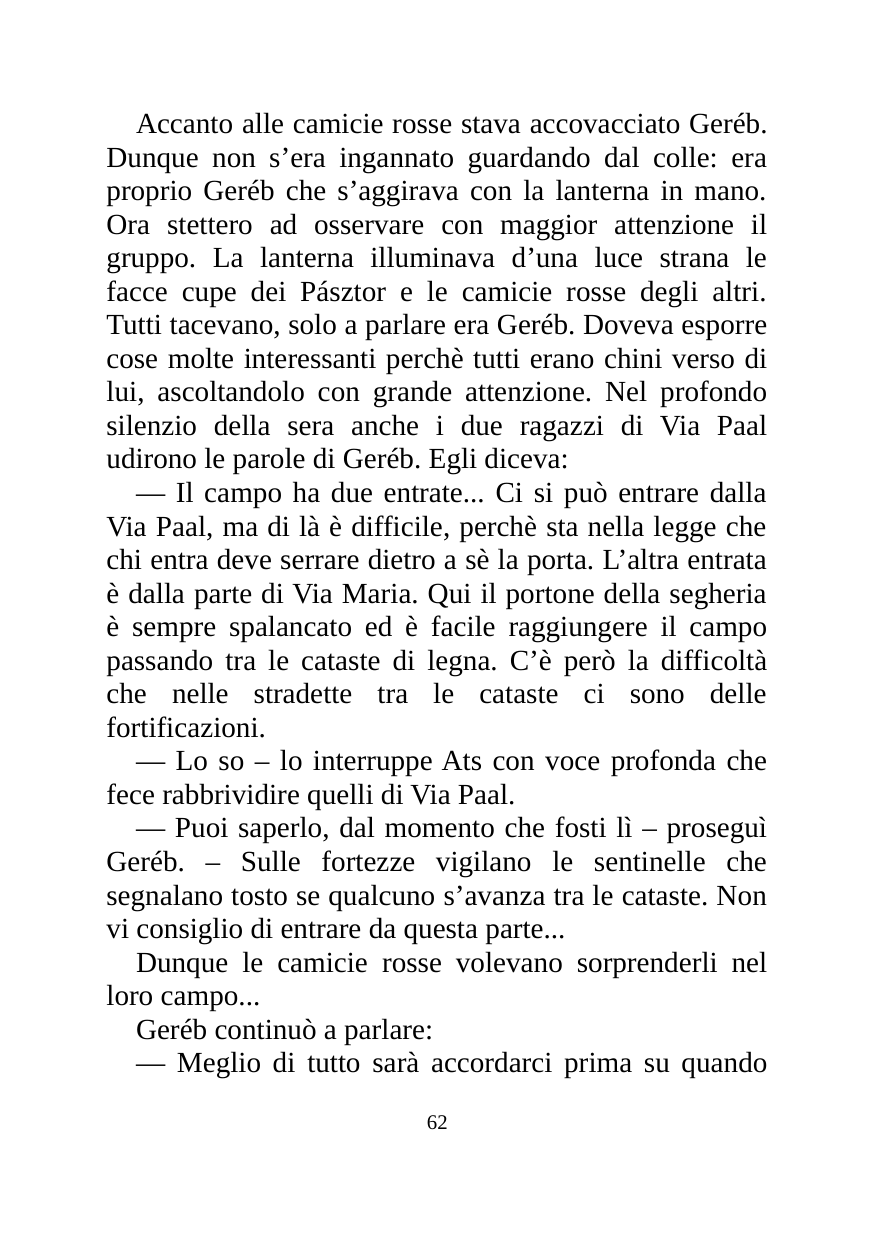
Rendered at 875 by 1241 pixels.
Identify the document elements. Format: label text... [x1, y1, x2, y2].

text — Il campo ha due entrate... Ci si può entrare dalla Via Paal, ma di là è difficile, perchè sta nella legge che chi entra deve serrare dietro a sè la porta. L’altra entrata è dalla parte di Via Maria. Qui il portone della segheria è sempre spalancato ed è facile raggiungere il campo passando tra le cataste di legna. C’è però la difficoltà che nelle stradette tra le cataste ci sono delle fortificazioni. [106, 475, 768, 743]
text — Meglio di tutto sarà accordarci prima su quando [106, 1045, 768, 1079]
text — Lo so – lo interruppe Ats con voce profonda che fece rabbrividire quelli di Via Paal. [106, 743, 768, 811]
text Dunque le camicie rosse volevano sorprenderli nel loro campo... [106, 945, 768, 1012]
text Geréb continuò a parlare: [106, 1012, 768, 1045]
text — Puoi saperlo, dal momento che fosti lì – proseguì Geréb. – Sulle fortezze vigilano le sentinelle che segnalano tosto se qualcuno s’avanza tra le cataste. Non vi consiglio di entrare da questa parte... [106, 811, 768, 945]
text Accanto alle camicie rosse stava accovacciato Geréb. Dunque non s’era ingannato guardando dal colle: era proprio Geréb che s’aggirava con la lanterna in mano. Ora stettero ad osservare con maggior attenzione il gruppo. La lanterna illuminava d’una luce strana le facce cupe dei Pásztor e le camicie rosse degli altri. Tutti tacevano, solo a parlare era Geréb. Doveva esporre cose molte interessanti perchè tutti erano chini verso di lui, ascoltandolo con grande attenzione. Nel profondo silenzio della sera anche i due ragazzi di Via Paal udirono le parole di Geréb. Egli diceva: [106, 106, 768, 475]
